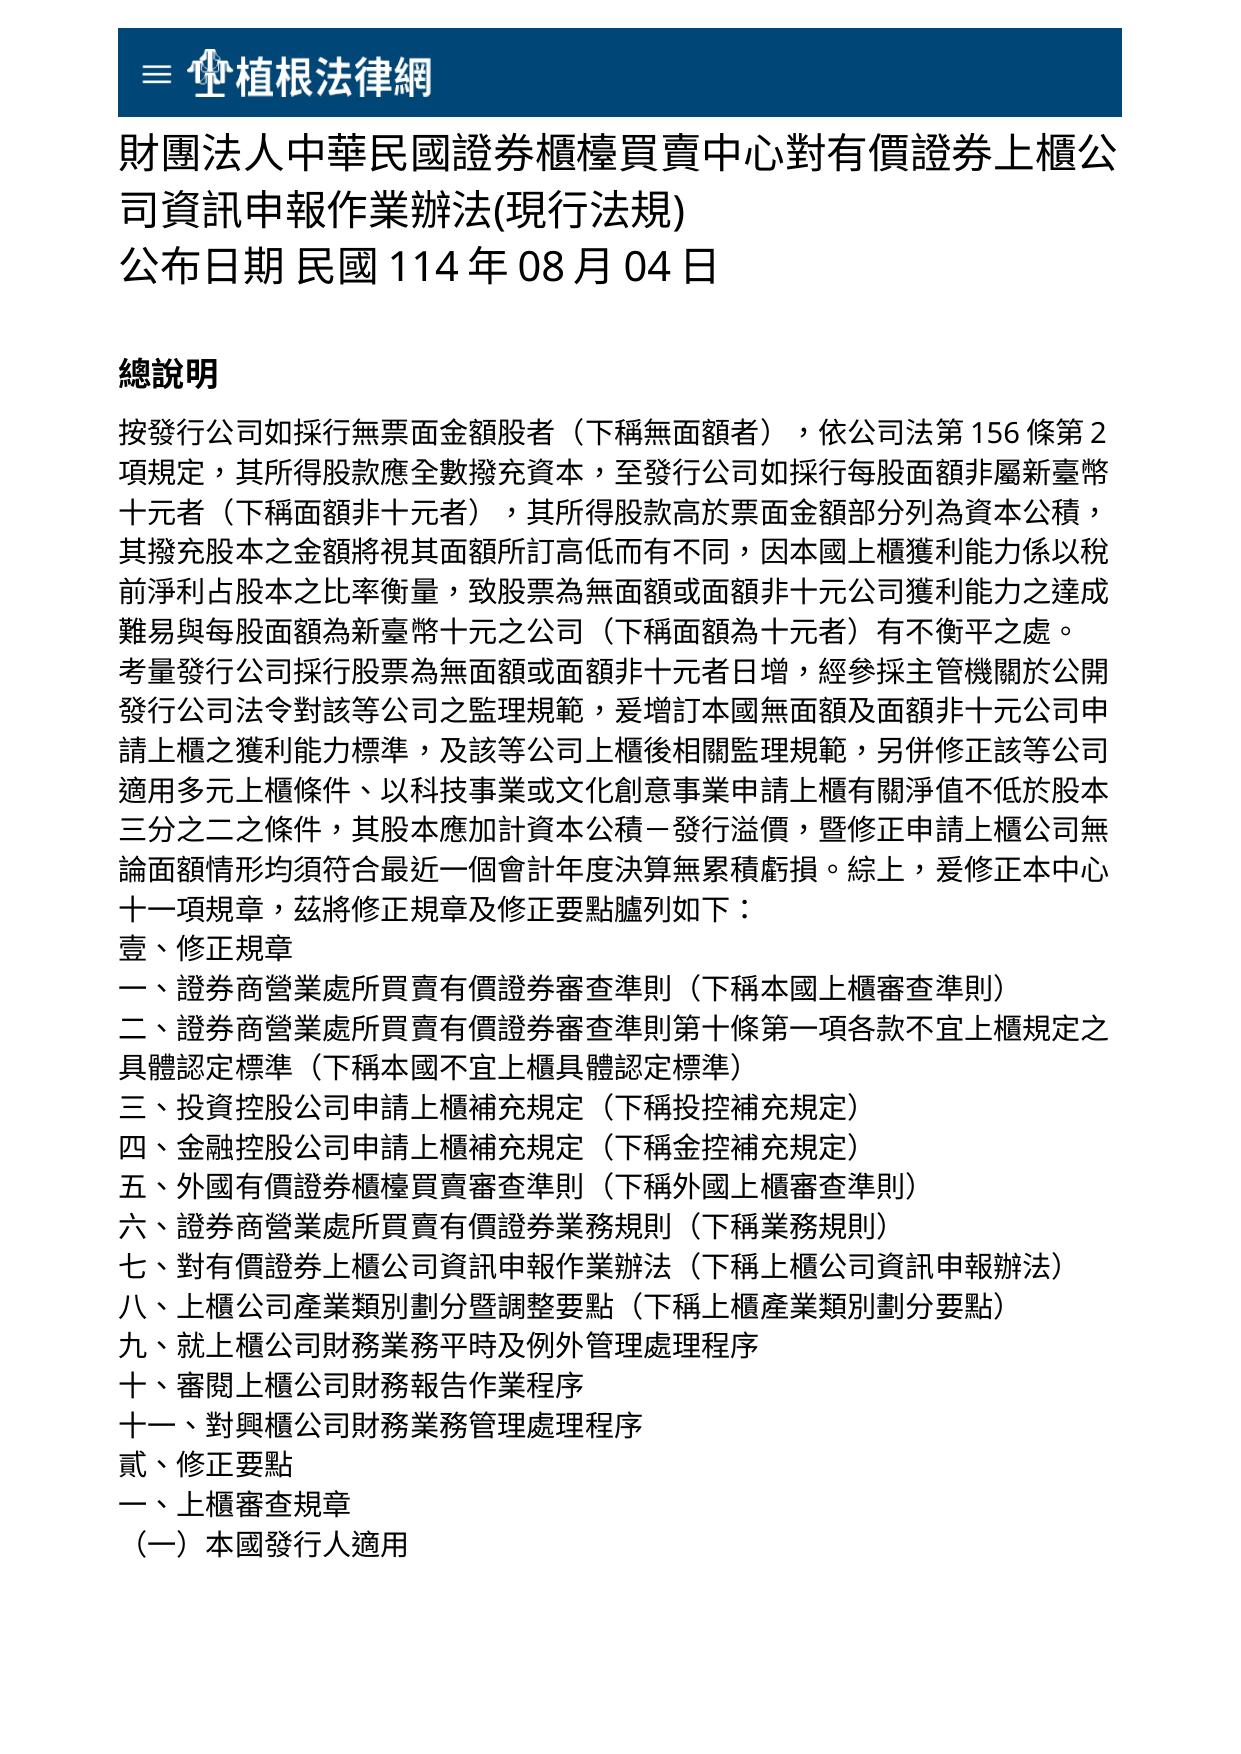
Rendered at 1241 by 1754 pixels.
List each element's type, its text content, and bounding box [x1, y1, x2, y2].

text 九、就上櫃公司財務業務平時及例外管理處理程序 [118, 1326, 1122, 1365]
text 一、上櫃審查規章 [118, 1484, 1122, 1524]
text 貳、修正要點 [118, 1444, 1122, 1484]
text 四、金融控股公司申請上櫃補充規定（下稱金控補充規定） [118, 1127, 1122, 1167]
text 財團法人中華民國證券櫃檯買賣中心對有價證券上櫃公司資訊申報作業辦法(現行法規) [118, 123, 1122, 237]
text 總說明 [118, 351, 1122, 396]
text 考量發行公司採行股票為無面額或面額非十元者日增，經參採主管機關於公開發行公司法令對該等公司之監理規範，爰增訂本國無面額及面額非十元公司申請上櫃之獲利能力標準，及該等公司上櫃後相關監理規範，另併修正該等公司適用多元上櫃條件、以科技事業或文化創意事業申請上櫃有關淨值不低於股本三分之二之條件，其股本應加計資本公積－發行溢價，暨修正申請上櫃公司無論面額情形均須符合最近一個會計年度決算無累積虧損。綜上，爰修正本中心十一項規章，茲將修正規章及修正要點臚列如下： [118, 651, 1122, 929]
text 六、證券商營業處所買賣有價證券業務規則（下稱業務規則） [118, 1206, 1122, 1246]
text 一、證券商營業處所買賣有價證券審查準則（下稱本國上櫃審查準則） [118, 968, 1122, 1008]
text （一）本國發行人適用 [118, 1524, 1122, 1564]
text 按發行公司如採行無票面金額股者（下稱無面額者），依公司法第156條第2項規定，其所得股款應全數撥充資本，至發行公司如採行每股面額非屬新臺幣十元者（下稱面額非十元者），其所得股款高於票面金額部分列為資本公積，其撥充股本之金額將視其面額所訂高低而有不同，因本國上櫃獲利能力係以稅前淨利占股本之比率衡量，致股票為無面額或面額非十元公司獲利能力之達成難易與每股面額為新臺幣十元之公司（下稱面額為十元者）有不衡平之處。 [118, 413, 1122, 651]
picture [118, 28, 1122, 117]
text 八、上櫃公司產業類別劃分暨調整要點（下稱上櫃產業類別劃分要點） [118, 1286, 1122, 1326]
text 五、外國有價證券櫃檯買賣審查準則（下稱外國上櫃審查準則） [118, 1167, 1122, 1206]
text 七、對有價證券上櫃公司資訊申報作業辦法（下稱上櫃公司資訊申報辦法） [118, 1246, 1122, 1286]
text 壹、修正規章 [118, 929, 1122, 968]
text 十一、對興櫃公司財務業務管理處理程序 [118, 1405, 1122, 1444]
text 公布日期 民國114年08月04日 [118, 237, 1122, 294]
text 二、證券商營業處所買賣有價證券審查準則第十條第一項各款不宜上櫃規定之具體認定標準（下稱本國不宜上櫃具體認定標準） [118, 1008, 1122, 1087]
text 十、審閱上櫃公司財務報告作業程序 [118, 1365, 1122, 1405]
text 三、投資控股公司申請上櫃補充規定（下稱投控補充規定） [118, 1087, 1122, 1127]
